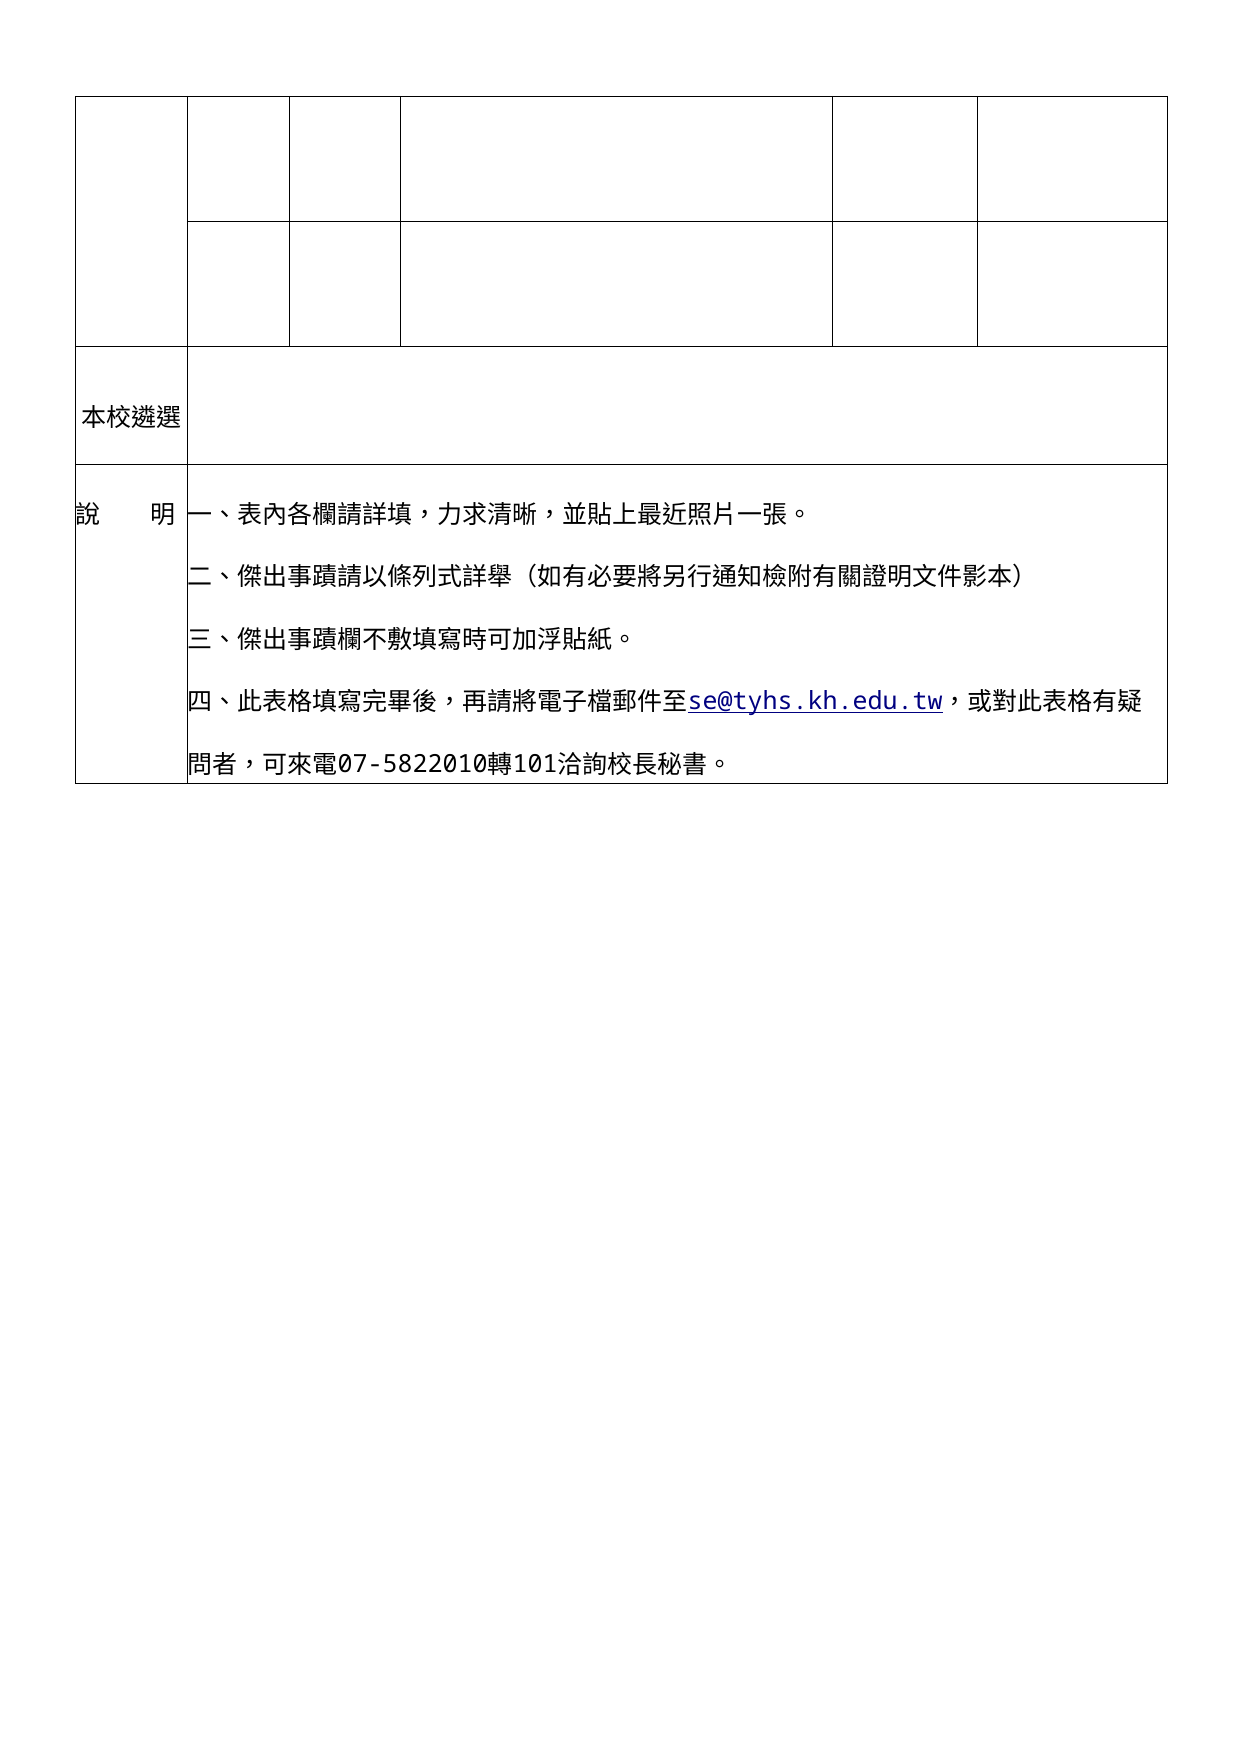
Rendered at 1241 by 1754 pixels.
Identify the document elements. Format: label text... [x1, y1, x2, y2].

table_cell [401, 97, 832, 221]
table_cell 一、表內各欄請詳填，力求清晰，並貼上最近照片一張。 二、傑出事蹟請以條列式詳舉（如有必要將另行通知檢附有關證明文件影本） 三、傑出事蹟欄不敷填寫時可加浮貼紙。 四、此表格填寫完畢後，再請將電子檔郵件至se@tyhs.kh.edu.tw，或對此表格有疑問者，可來電07-5822010轉101洽詢校長秘書。 [188, 465, 1167, 783]
table_cell 本校遴選委員會 遴選結果 [76, 347, 187, 464]
table_cell [401, 222, 832, 346]
table_cell [833, 97, 977, 221]
table_cell [76, 97, 187, 346]
table_cell [188, 97, 289, 221]
table_cell [978, 222, 1167, 346]
table_cell [290, 222, 400, 346]
table_cell [290, 97, 400, 221]
table_cell [188, 347, 1167, 464]
table_cell [833, 222, 977, 346]
table_cell [188, 222, 289, 346]
table_cell 說 明 [76, 465, 187, 783]
table_cell [978, 97, 1167, 221]
